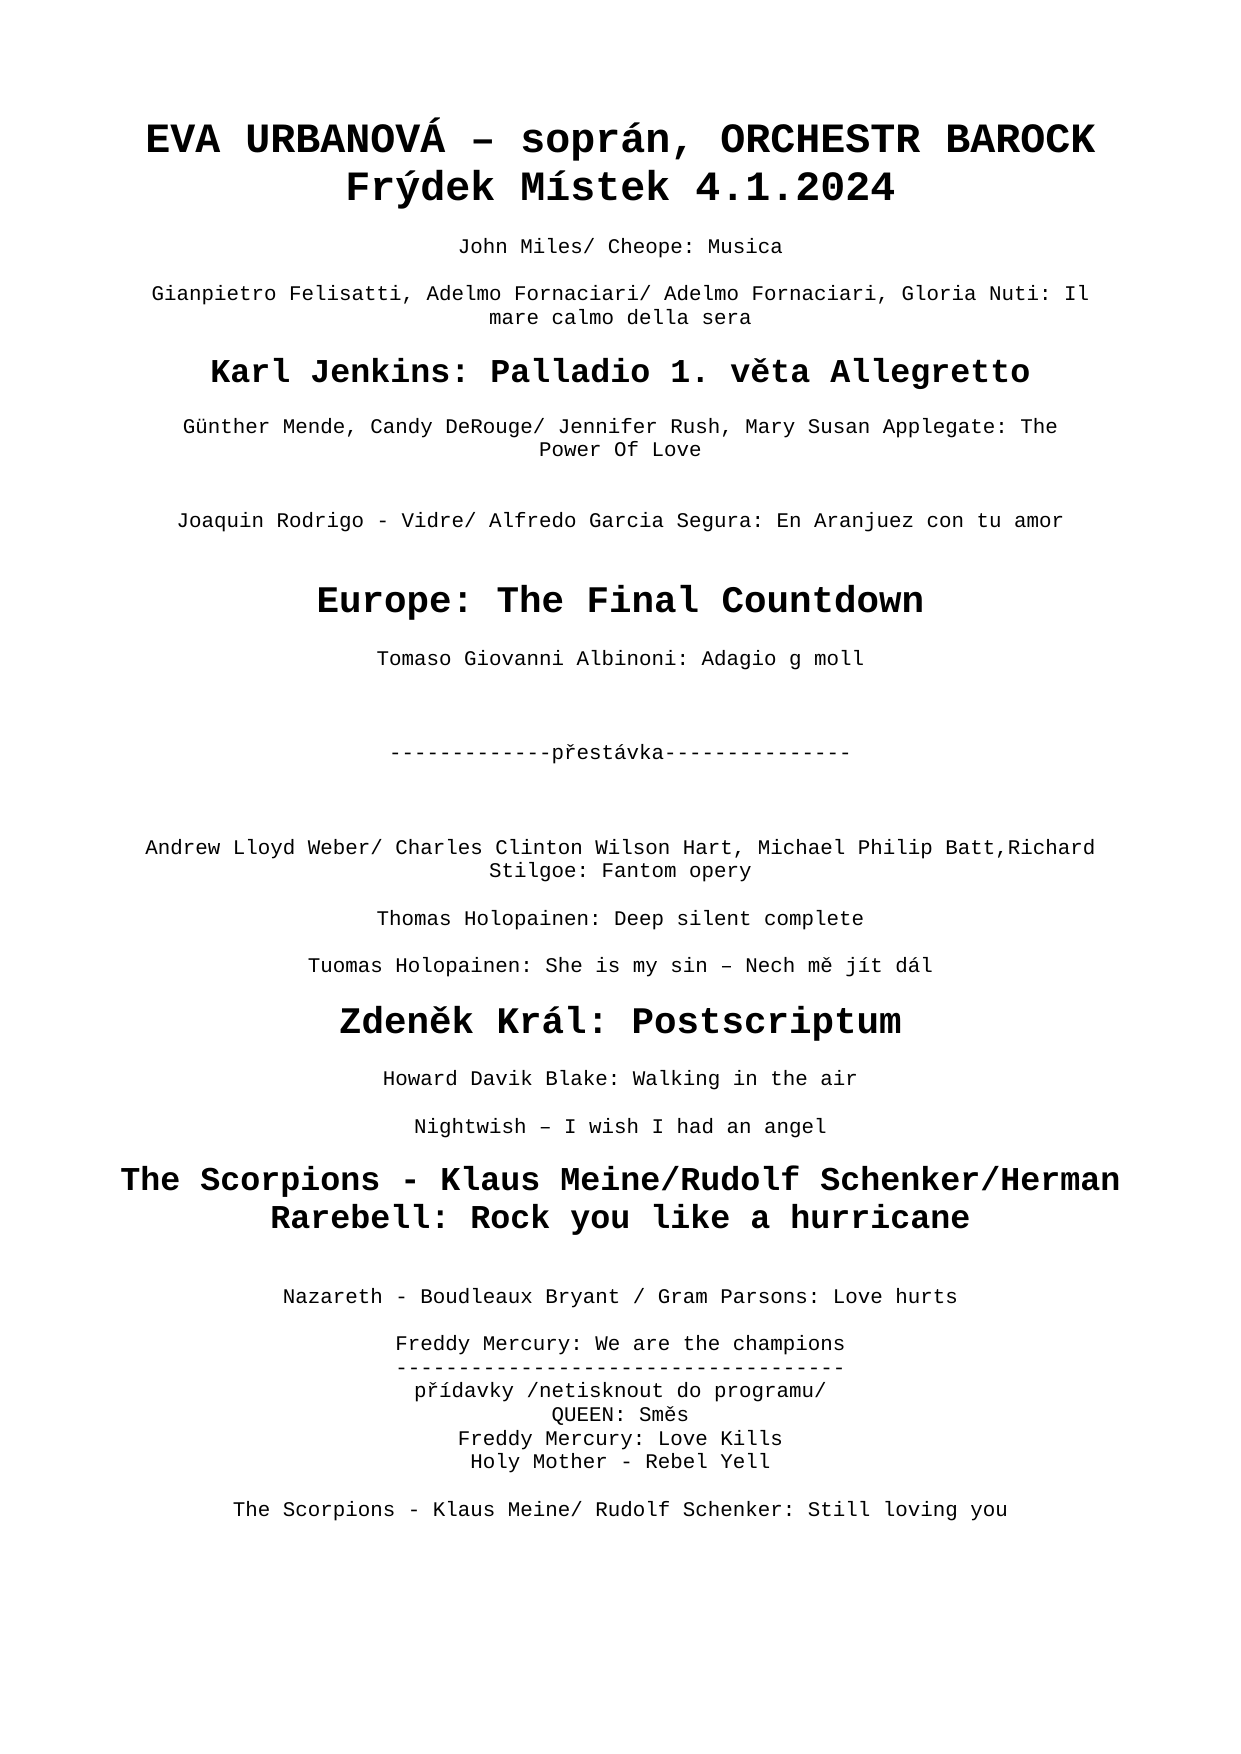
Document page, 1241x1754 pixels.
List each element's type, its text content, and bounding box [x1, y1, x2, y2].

text Nightwish – I wish I had an angel [118, 1116, 1122, 1139]
text EVA URBANOVÁ – soprán, ORCHESTR BAROCK Frýdek Místek 4.1.2024 [118, 118, 1122, 212]
text Gianpietro Felisatti, Adelmo Fornaciari/ Adelmo Fornaciari, Gloria Nuti: Il [118, 283, 1122, 307]
text -------------přestávka--------------- [118, 742, 1122, 766]
text Europe: The Final Countdown [118, 581, 1122, 624]
text Nazareth - Boudleaux Bryant / Gram Parsons: Love hurts [118, 1286, 1122, 1309]
text Tomaso Giovanni Albinoni: Adagio g moll [118, 647, 1122, 671]
text přídavky /netisknout do programu/ QUEEN: Směs [118, 1380, 1122, 1428]
text Power Of Love [118, 439, 1122, 463]
text Freddy Mercury: We are the champions [118, 1333, 1122, 1357]
text Karl Jenkins: Palladio 1. věta Allegretto [118, 354, 1122, 392]
text ------------------------------------ [118, 1357, 1122, 1380]
text mare calmo della sera [118, 307, 1122, 331]
text John Miles/ Cheope: Musica [118, 236, 1122, 260]
text Zdeněk Král: Postscriptum [118, 1002, 1122, 1045]
text The Scorpions - Klaus Meine/Rudolf Schenker/Herman Rarebell: Rock you like a hurricane [118, 1163, 1122, 1238]
text The Scorpions - Klaus Meine/ Rudolf Schenker: Still loving you [118, 1499, 1122, 1522]
text Freddy Mercury: Love Kills Holy Mother - Rebel Yell [118, 1428, 1122, 1475]
text Thomas Holopainen: Deep silent complete [118, 908, 1122, 931]
text Günther Mende, Candy DeRouge/ Jennifer Rush, Mary Susan Applegate: The [118, 416, 1122, 439]
text Tuomas Holopainen: She is my sin – Nech mě jít dál [118, 955, 1122, 978]
text Howard Davik Blake: Walking in the air [118, 1068, 1122, 1092]
text Andrew Lloyd Weber/ Charles Clinton Wilson Hart, Michael Philip Batt,Richard Stilgoe: Fantom opery [118, 837, 1122, 884]
text Joaquin Rodrigo - Vidre/ Alfredo Garcia Segura: En Aranjuez con tu amor [118, 510, 1122, 534]
